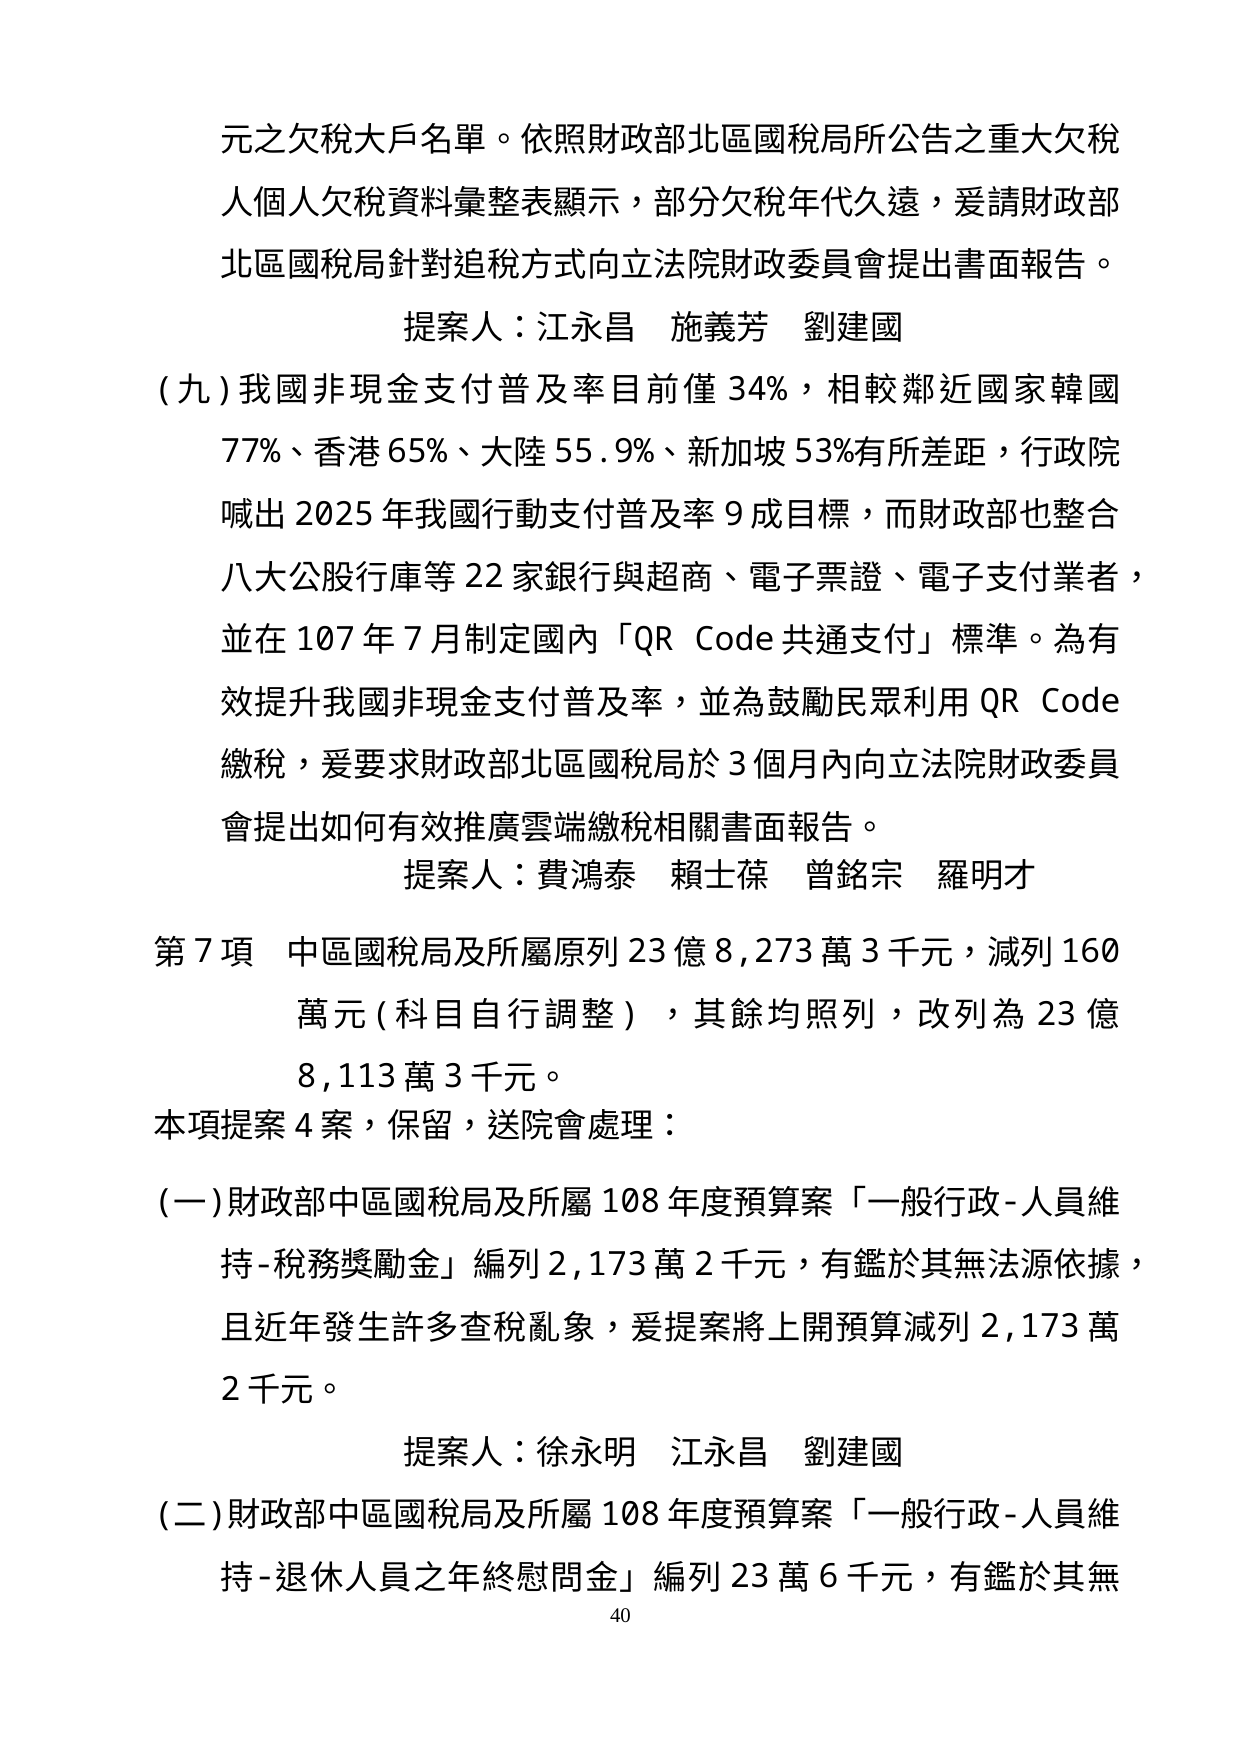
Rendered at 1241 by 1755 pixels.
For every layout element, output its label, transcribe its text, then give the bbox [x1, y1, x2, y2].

text 提案人：江永昌 施義芳 劉建國 [120, 283, 1120, 346]
text 提案人：徐永明 江永昌 劉建國 [120, 1408, 1120, 1471]
text (一)財政部中區國稅局及所屬108年度預算案「一般行政-人員維持-稅務獎勵金」編列2,173萬2千元，有鑑於其無法源依據，且近年發生許多查稅亂象，爰提案將上開預算減列2,173萬2千元。 [153, 1158, 1120, 1408]
text 元之欠稅大戶名單。依照財政部北區國稅局所公告之重大欠稅人個人欠稅資料彙整表顯示，部分欠稅年代久遠，爰請財政部北區國稅局針對追稅方式向立法院財政委員會提出書面報告。 [153, 96, 1120, 283]
text 提案人：費鴻泰 賴士葆 曾銘宗 羅明才 [149, 846, 1120, 898]
text 第7項 中區國稅局及所屬原列23億8,273萬3千元，減列160萬元(科目自行調整) ，其餘均照列，改列為23億8,113萬3千元。 [153, 908, 1120, 1096]
text (九)我國非現金支付普及率目前僅34%，相較鄰近國家韓國77%、香港65%、大陸55.9%、新加坡53%有所差距，行政院喊出2025年我國行動支付普及率9成目標，而財政部也整合八大公股行庫等22家銀行與超商、電子票證、電子支付業者，並在107年7月制定國內「QR Code共通支付」標準。為有效提升我國非現金支付普及率，並為鼓勵民眾利用QR Code繳稅，爰要求財政部北區國稅局於3個月內向立法院財政委員會提出如何有效推廣雲端繳稅相關書面報告。 [153, 346, 1120, 846]
text 本項提案4案，保留，送院會處理： [153, 1096, 1120, 1148]
text (二)財政部中區國稅局及所屬108年度預算案「一般行政-人員維持-退休人員之年終慰問金」編列23萬6千元，有鑑於其無 [153, 1471, 1120, 1596]
